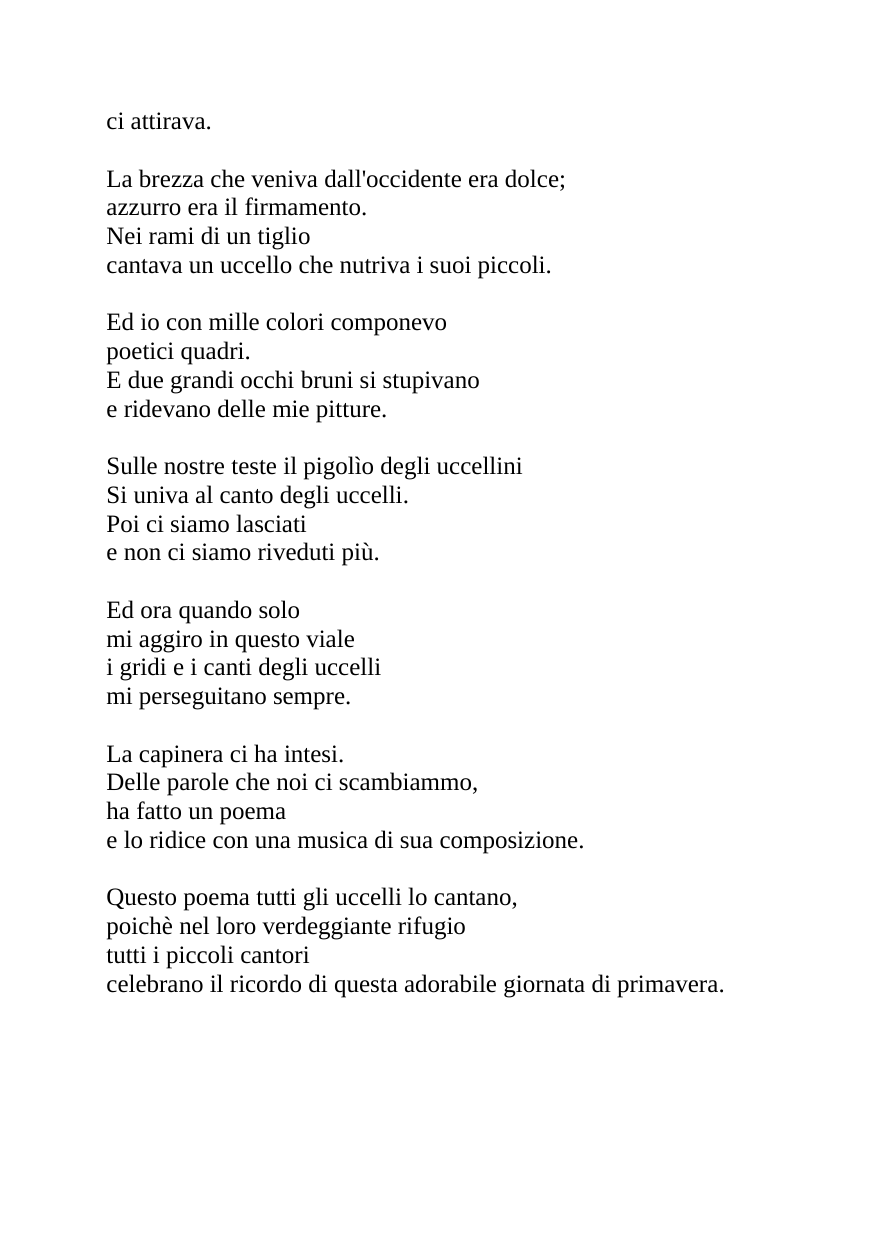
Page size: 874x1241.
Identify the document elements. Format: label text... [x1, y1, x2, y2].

text e non ci siamo riveduti più. [106, 537, 768, 566]
text cantava un uccello che nutriva i suoi piccoli. [106, 250, 768, 279]
text Ed ora quando solo [106, 595, 768, 624]
text La capinera ci ha intesi. [106, 739, 768, 767]
text e lo ridice con una musica di sua composizione. [106, 825, 768, 854]
text Delle parole che noi ci scambiammo, [106, 767, 768, 796]
text i gridi e i canti degli uccelli [106, 652, 768, 681]
text Nei rami di un tiglio [106, 221, 768, 250]
text Ed io con mille colori componevo [106, 307, 768, 336]
text e ridevano delle mie pitture. [106, 394, 768, 422]
text Poi ci siamo lasciati [106, 509, 768, 537]
text azzurro era il firmamento. [106, 192, 768, 221]
text ci attirava. [106, 106, 768, 135]
text mi perseguitano sempre. [106, 681, 768, 710]
text tutti i piccoli cantori [106, 940, 768, 969]
text La brezza che veniva dall'occidente era dolce; [106, 164, 768, 192]
text ha fatto un poema [106, 796, 768, 825]
text Questo poema tutti gli uccelli lo cantano, [106, 882, 768, 911]
text Sulle nostre teste il pigolìo degli uccellini [106, 451, 768, 480]
text mi aggiro in questo viale [106, 624, 768, 652]
text celebrano il ricordo di questa adorabile giornata di primavera. [106, 969, 768, 997]
text poetici quadri. [106, 336, 768, 365]
text Si univa al canto degli uccelli. [106, 480, 768, 509]
text poichè nel loro verdeggiante rifugio [106, 911, 768, 940]
text E due grandi occhi bruni si stupivano [106, 365, 768, 394]
